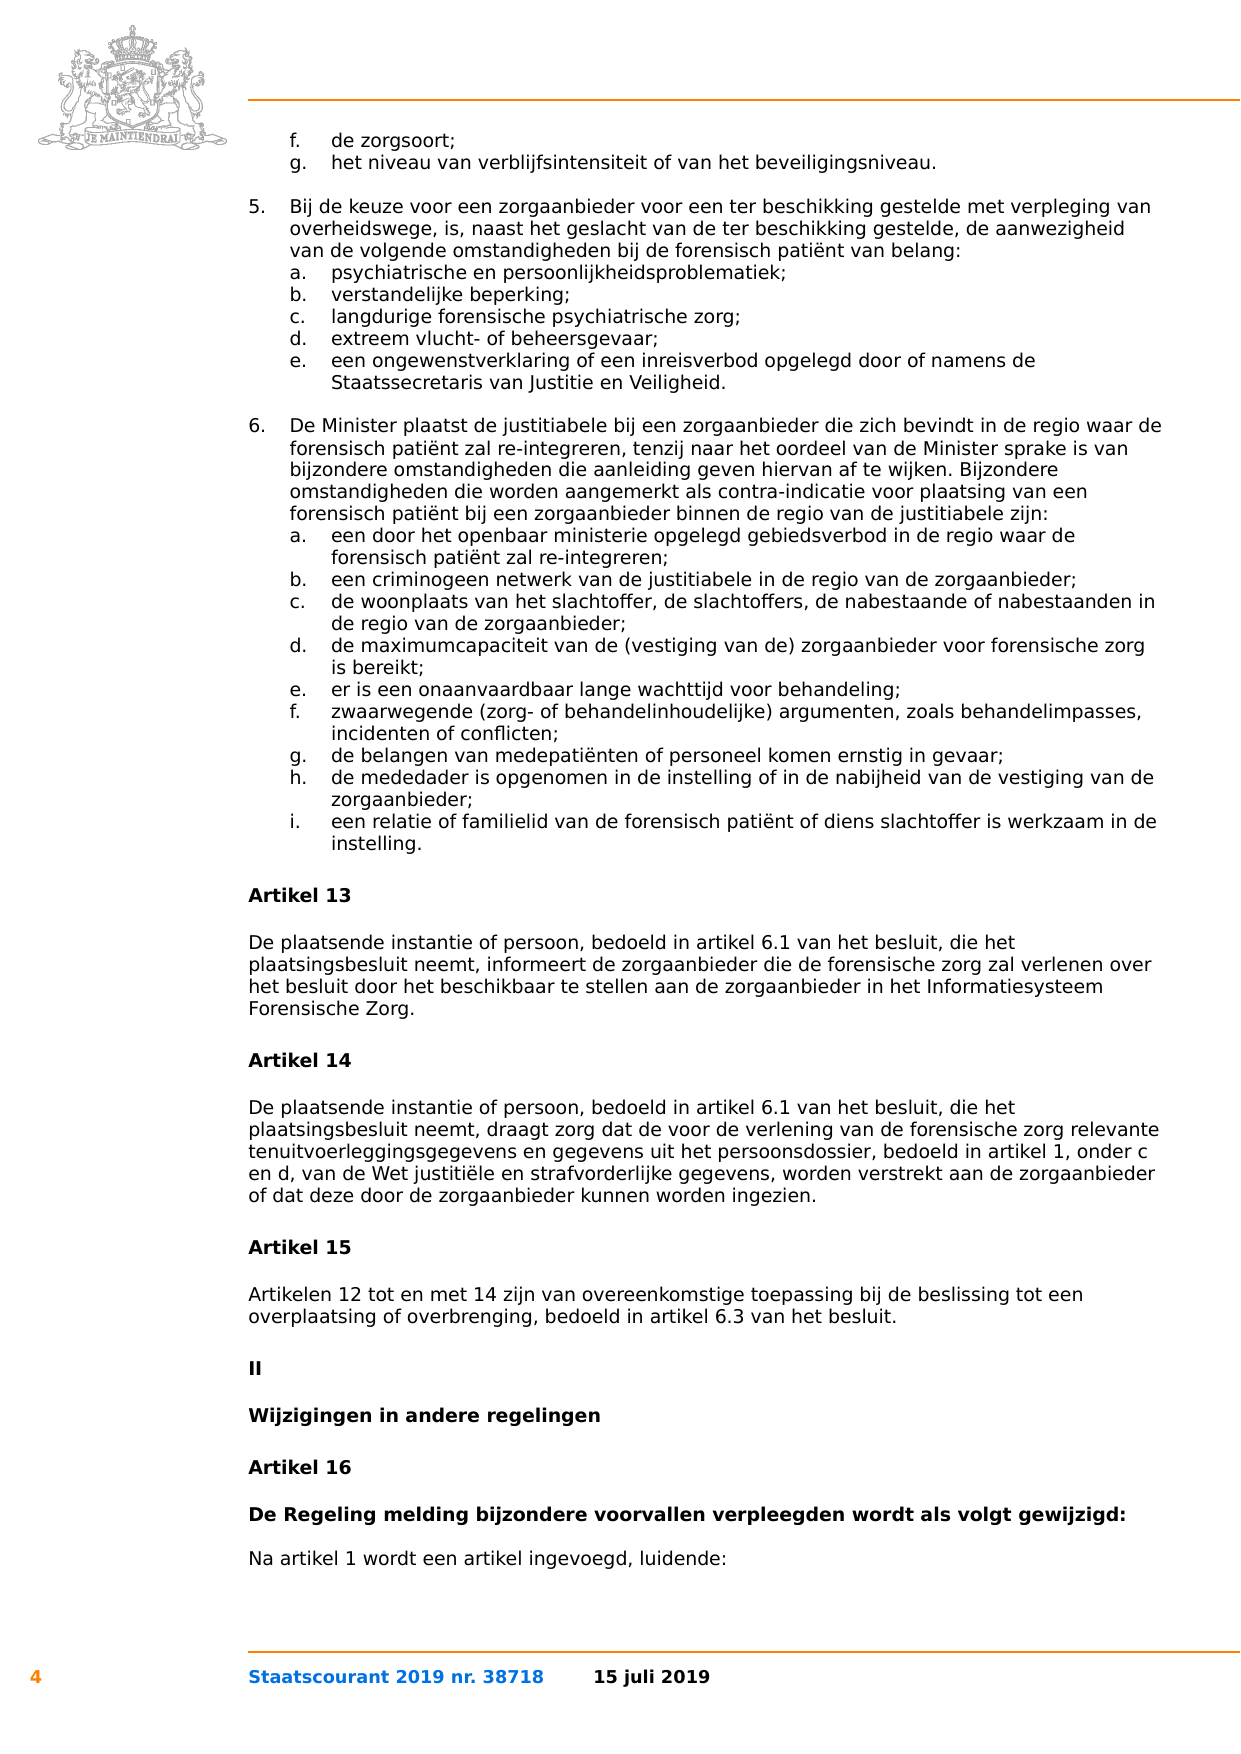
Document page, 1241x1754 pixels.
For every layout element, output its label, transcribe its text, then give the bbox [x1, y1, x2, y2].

picture [38, 25, 227, 150]
text De plaatsende instantie of persoon, bedoeld in artikel 6.1 van het besluit, die het plaatsingsbesluit neemt, informeert de zorgaanbieder die de forensische zorg zal verlenen over het besluit door het beschikbaar te stellen aan de zorgaanbieder in het Informatiesysteem Forensische Zorg. [248, 932, 1163, 1020]
text e. een ongewenstverklaring of een inreisverbod opgelegd door of namens de Staatssecretaris van Justitie en Veiligheid. [289, 349, 1163, 393]
text d. de maximumcapaciteit van de (vestiging van de) zorgaanbieder voor forensische zorg is bereikt; [289, 635, 1163, 679]
text De plaatsende instantie of persoon, bedoeld in artikel 6.1 van het besluit, die het plaatsingsbesluit neemt, draagt zorg dat de voor de verlening van de forensische zorg relevante tenuitvoerleggingsgegevens en gegevens uit het persoonsdossier, bedoeld in artikel 1, onder c en d, van de Wet justitiële en strafvorderlijke gegevens, worden verstrekt aan de zorgaanbieder of dat deze door de zorgaanbieder kunnen worden ingezien. [248, 1097, 1163, 1207]
text f. zwaarwegende (zorg- of behandelinhoudelijke) argumenten, zoals behandelimpasses, incidenten of conflicten; [289, 701, 1163, 745]
text Wijzigingen in andere regelingen [248, 1405, 1163, 1427]
subtitle II [248, 1358, 1163, 1380]
text Artikelen 12 tot en met 14 zijn van overeenkomstige toepassing bij de beslissing tot een overplaatsing of overbrenging, bedoeld in artikel 6.3 van het besluit. [248, 1284, 1163, 1328]
text b. een criminogeen netwerk van de justitiabele in de regio van de zorgaanbieder; [289, 569, 1163, 591]
text Na artikel 1 wordt een artikel ingevoegd, luidende: [248, 1547, 1163, 1569]
text a. een door het openbaar ministerie opgelegd gebiedsverbod in de regio waar de forensisch patiënt zal re-integreren; [289, 525, 1163, 569]
text b. verstandelijke beperking; [289, 284, 1163, 306]
text f. de zorgsoort; [289, 130, 1163, 152]
text e. er is een onaanvaardbaar lange wachttijd voor behandeling; [289, 679, 1163, 701]
text d. extreem vlucht- of beheersgevaar; [289, 328, 1163, 349]
text i. een relatie of familielid van de forensisch patiënt of diens slachtoffer is werkzaam in de instelling. [289, 811, 1163, 855]
subtitle Artikel 13 [248, 885, 1163, 907]
text c. langdurige forensische psychiatrische zorg; [289, 306, 1163, 328]
text 5. Bij de keuze voor een zorgaanbieder voor een ter beschikking gestelde met verpleging van overheidswege, is, naast het geslacht van de ter beschikking gestelde, de aanwezigheid van de volgende omstandigheden bij de forensisch patiënt van belang: [248, 196, 1163, 262]
text h. de mededader is opgenomen in de instelling of in de nabijheid van de vestiging van de zorgaanbieder; [289, 767, 1163, 811]
text g. het niveau van verblijfsintensiteit of van het beveiligingsniveau. [289, 152, 1163, 174]
text g. de belangen van medepatiënten of personeel komen ernstig in gevaar; [289, 745, 1163, 767]
text 6. De Minister plaatst de justitiabele bij een zorgaanbieder die zich bevindt in de regio waar de forensisch patiënt zal re-integreren, tenzij naar het oordeel van de Minister sprake is van bijzondere omstandigheden die aanleiding geven hiervan af te wijken. Bijzondere omstandigheden die worden aangemerkt als contra-indicatie voor plaatsing van een forensisch patiënt bij een zorgaanbieder binnen de regio van de justitiabele zijn: [248, 415, 1163, 525]
text a. psychiatrische en persoonlijkheidsproblematiek; [289, 262, 1163, 284]
subtitle Artikel 16 [248, 1457, 1163, 1479]
subtitle Artikel 14 [248, 1050, 1163, 1072]
text c. de woonplaats van het slachtoffer, de slachtoffers, de nabestaande of nabestaanden in de regio van de zorgaanbieder; [289, 591, 1163, 635]
text De Regeling melding bijzondere voorvallen verpleegden wordt als volgt gewijzigd: [248, 1504, 1163, 1526]
subtitle Artikel 15 [248, 1237, 1163, 1259]
